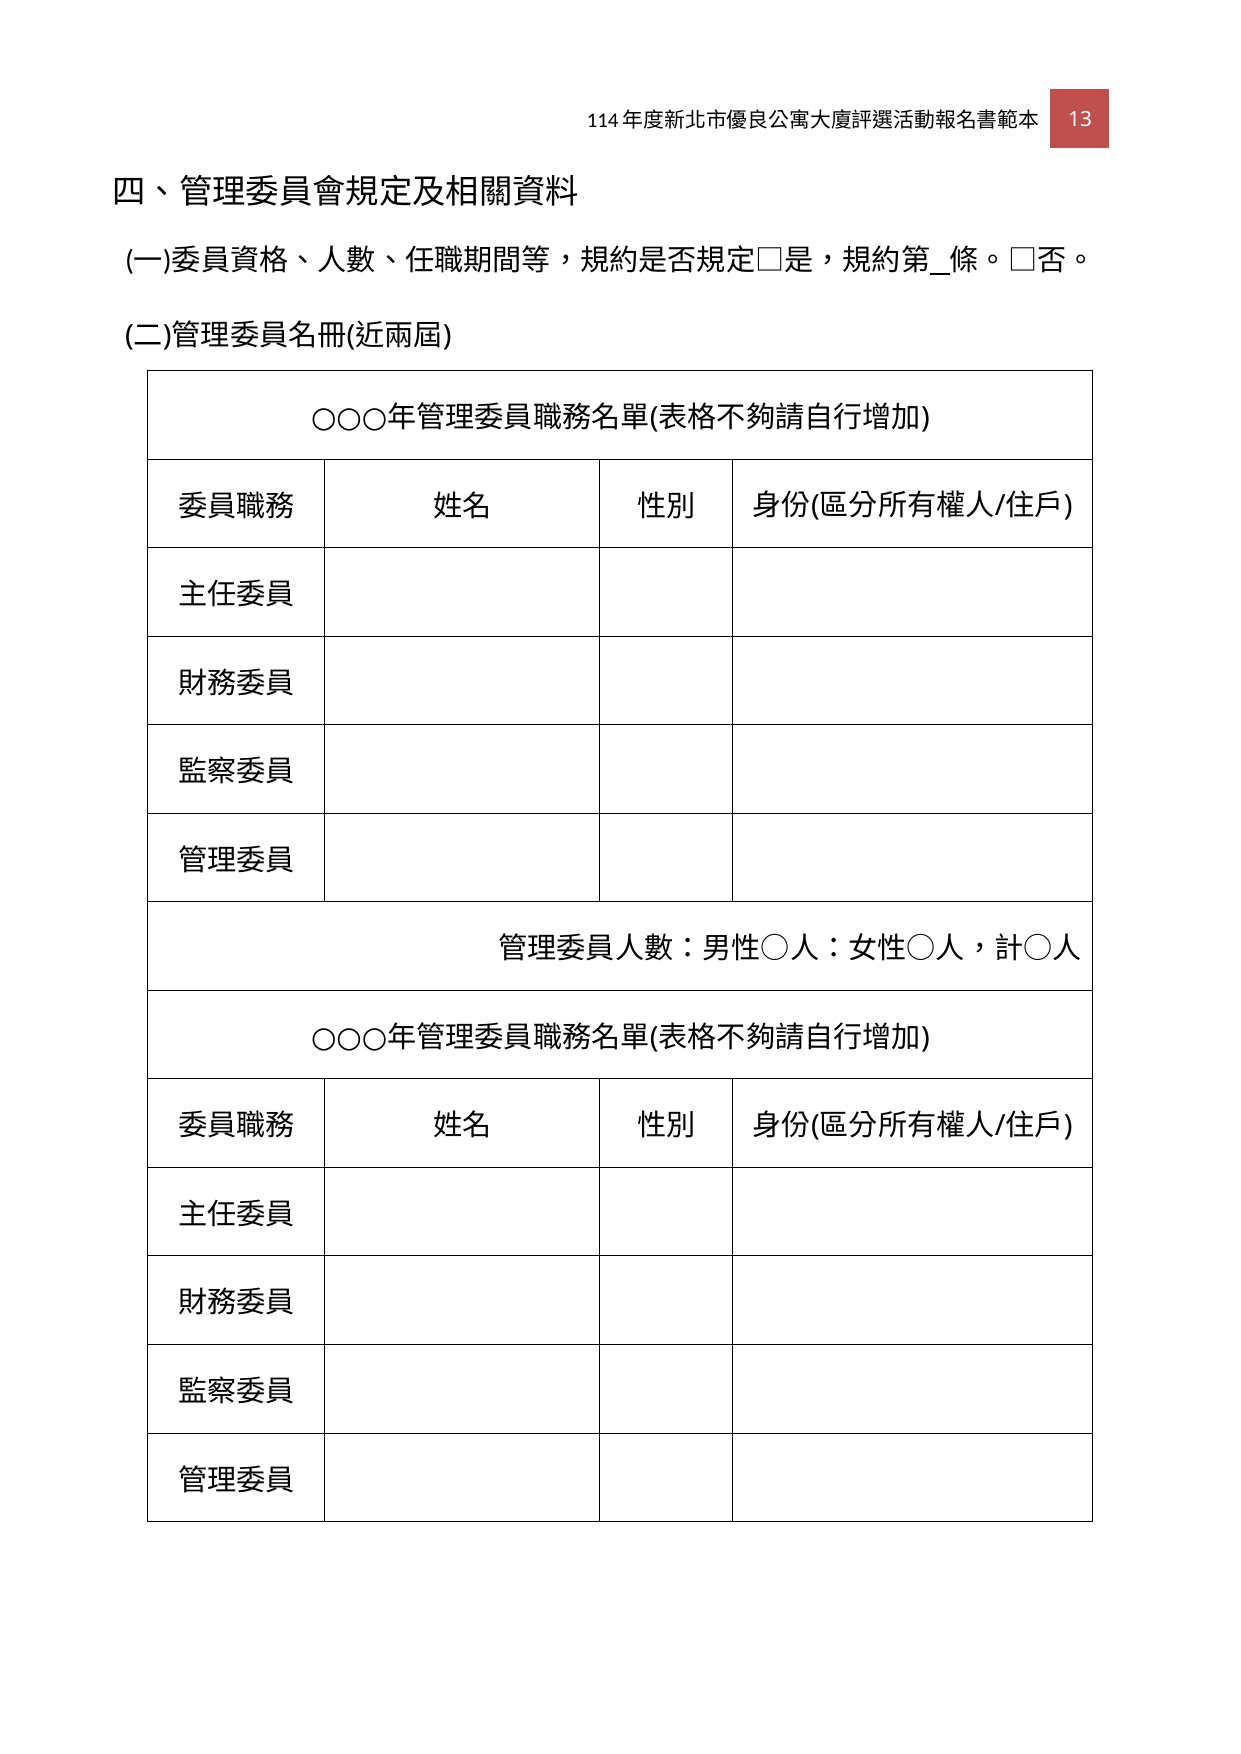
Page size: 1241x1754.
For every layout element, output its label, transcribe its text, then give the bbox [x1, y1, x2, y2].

table_cell 管理委員人數：男性○人：女性○人，計○人 [148, 902, 1092, 990]
table_cell [600, 548, 732, 636]
list 管理委員名冊(近兩屆) [125, 295, 1128, 370]
table_cell [733, 637, 1092, 724]
table_cell 姓名 [325, 460, 599, 547]
table_cell [733, 1168, 1092, 1255]
table_cell 身份(區分所有權人/住戶) [733, 460, 1092, 547]
subtitle 管理委員會規定及相關資料 [112, 164, 1128, 213]
table_cell [325, 814, 599, 901]
table_cell 管理委員 [148, 1434, 324, 1521]
table_cell 委員職務 [148, 460, 324, 547]
table_cell [600, 1434, 732, 1521]
table_cell [600, 1345, 732, 1432]
table_cell 財務委員 [148, 637, 324, 724]
table_cell 管理委員 [148, 814, 324, 901]
table_cell [325, 548, 599, 636]
table_cell [325, 1168, 599, 1255]
table_cell [733, 548, 1092, 636]
table_cell 姓名 [325, 1079, 599, 1167]
table_cell 主任委員 [148, 548, 324, 636]
table_cell ○○○年管理委員職務名單(表格不夠請自行增加) [148, 991, 1092, 1078]
table_header ○○○年管理委員職務名單(表格不夠請自行增加) [148, 371, 1092, 458]
table_cell [733, 1345, 1092, 1432]
table_cell [325, 637, 599, 724]
table_cell [325, 1434, 599, 1521]
table_cell [600, 725, 732, 813]
table_cell [600, 814, 732, 901]
table_cell [325, 1256, 599, 1344]
list 委員資格、人數、任職期間等，規約是否規定□是，規約第 條。□否。 [125, 220, 1128, 295]
table_cell [325, 725, 599, 813]
table_cell 監察委員 [148, 1345, 324, 1432]
table_cell [600, 637, 732, 724]
table_cell 身份(區分所有權人/住戶) [733, 1079, 1092, 1167]
table_cell 監察委員 [148, 725, 324, 813]
table_cell [733, 725, 1092, 813]
table_cell [733, 1256, 1092, 1344]
table_cell 財務委員 [148, 1256, 324, 1344]
table_cell 性別 [600, 1079, 732, 1167]
table_cell [733, 1434, 1092, 1521]
table_cell [325, 1345, 599, 1432]
table_cell [600, 1168, 732, 1255]
table_cell [733, 814, 1092, 901]
table_cell 委員職務 [148, 1079, 324, 1167]
table_cell 性別 [600, 460, 732, 547]
table_cell [600, 1256, 732, 1344]
table_cell 主任委員 [148, 1168, 324, 1255]
